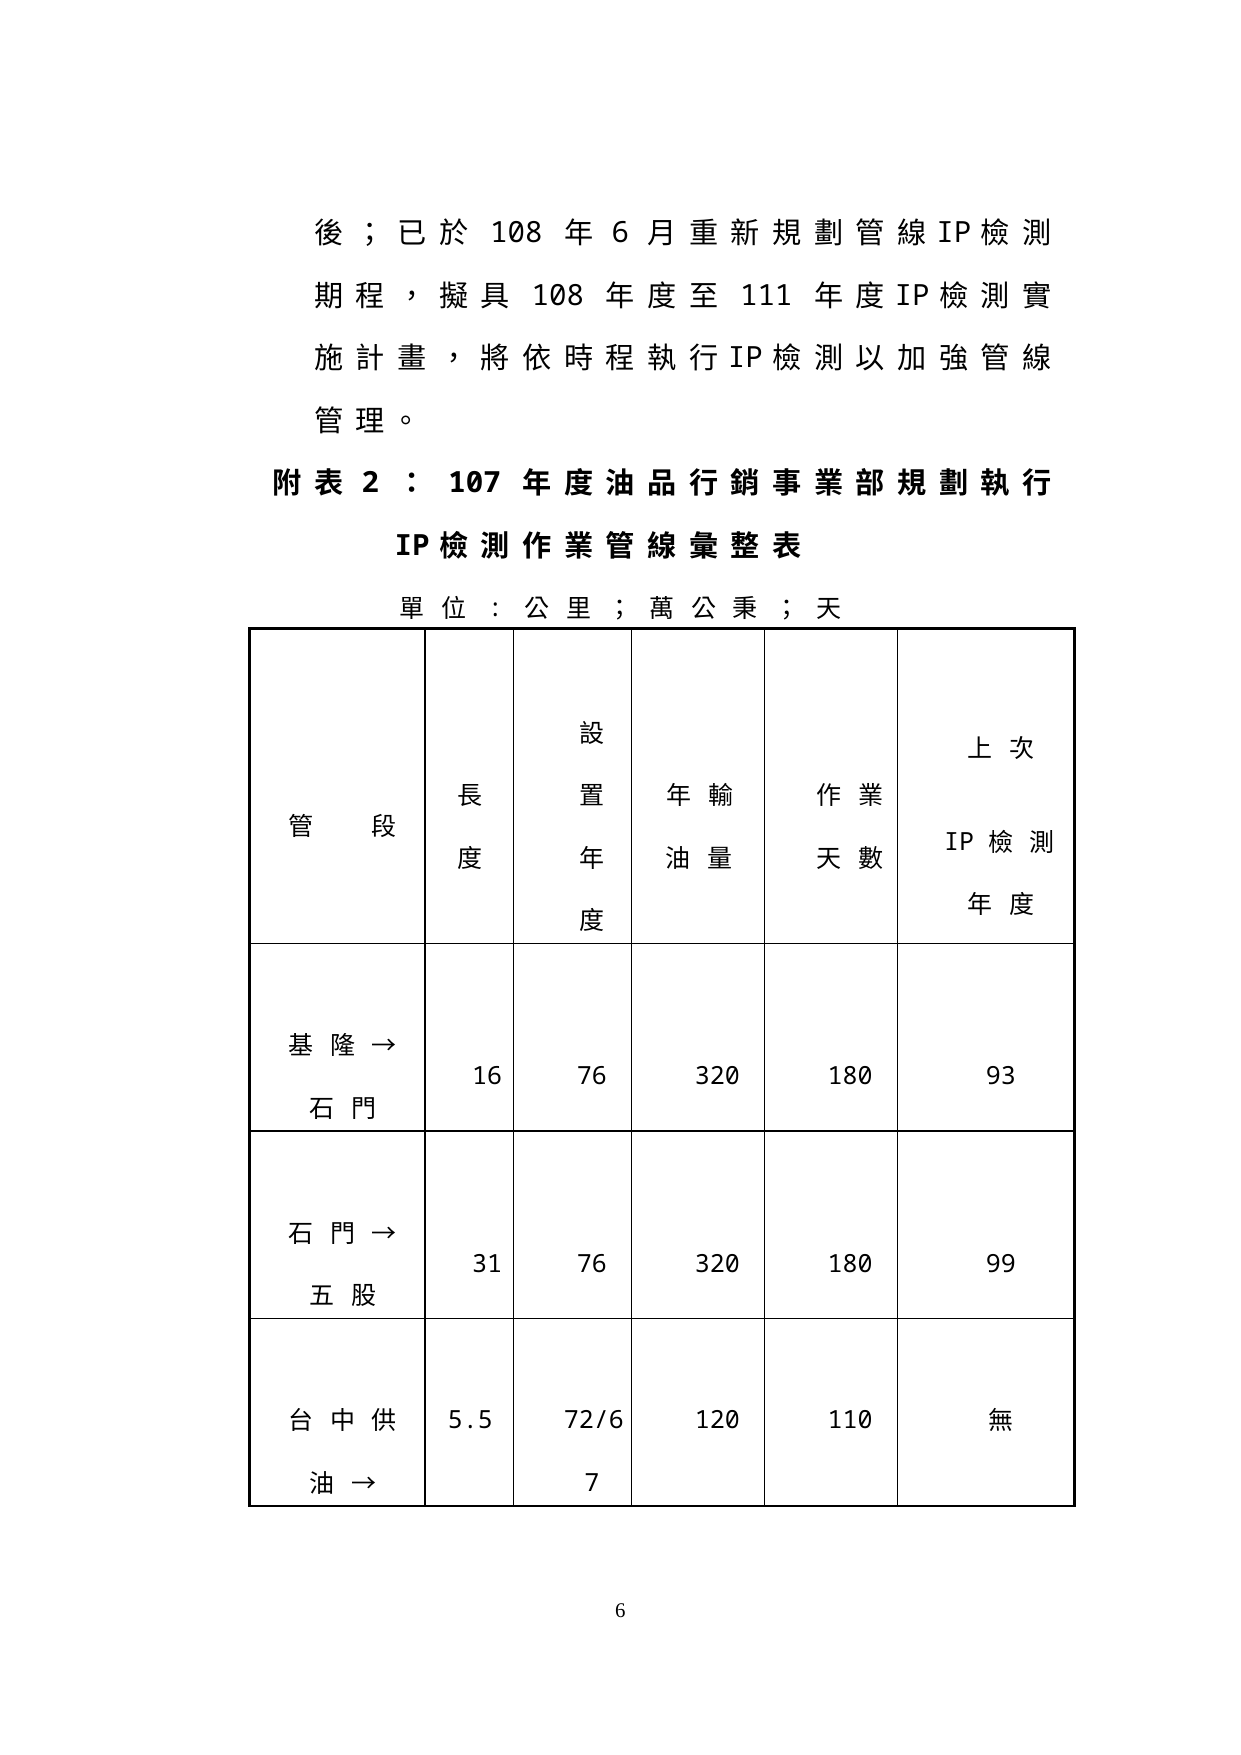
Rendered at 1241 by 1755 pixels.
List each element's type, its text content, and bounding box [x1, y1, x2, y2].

table_cell 基隆→石門 [251, 944, 424, 1130]
table_cell 5.5 [426, 1319, 513, 1505]
table_header 作業天數 [765, 630, 897, 942]
table_cell 99 [898, 1132, 1073, 1317]
table_header 管 段 [251, 630, 424, 942]
table_cell 石門→五股 [251, 1132, 424, 1317]
table_header 設置年度 [514, 630, 631, 942]
table_cell 120 [632, 1319, 764, 1505]
table_cell 180 [765, 944, 897, 1130]
table_cell 16 [426, 944, 513, 1130]
table_cell 76 [514, 1132, 631, 1317]
table_header 上次 IP檢測年度 [898, 630, 1073, 942]
table_cell 76 [514, 944, 631, 1130]
table_cell 93 [898, 944, 1073, 1130]
table_cell 31 [426, 1132, 513, 1317]
table_cell 320 [632, 944, 764, 1130]
table_cell 110 [765, 1319, 897, 1505]
table_cell 無 [898, 1319, 1073, 1505]
table_cell 180 [765, 1132, 897, 1317]
table_cell 320 [632, 1132, 764, 1317]
table_cell 72/67 [514, 1319, 631, 1505]
table_cell 台中供油→ [251, 1319, 424, 1505]
text 詢據台灣中油公司油品行銷事業部表示，因公、民營企業需要執行檢測管線數量眾多，但廠商(IP檢測及第三方驗證)家數不足，致發包過程多次流標，造成進度落後；已於108年6月重新規劃管線IP檢測期程，擬具108年度至111年度IP檢測實施計畫，將依時程執行IP檢測以加強管線管理。 [271, 189, 1058, 439]
table_header 年輸油量 [632, 630, 764, 942]
text 附表2：107年度油品行銷事業部規劃執行IP檢測作業管線彙整表 單位:公里；萬公秉；天 [244, 439, 1058, 627]
table_header 長度 [426, 630, 513, 942]
